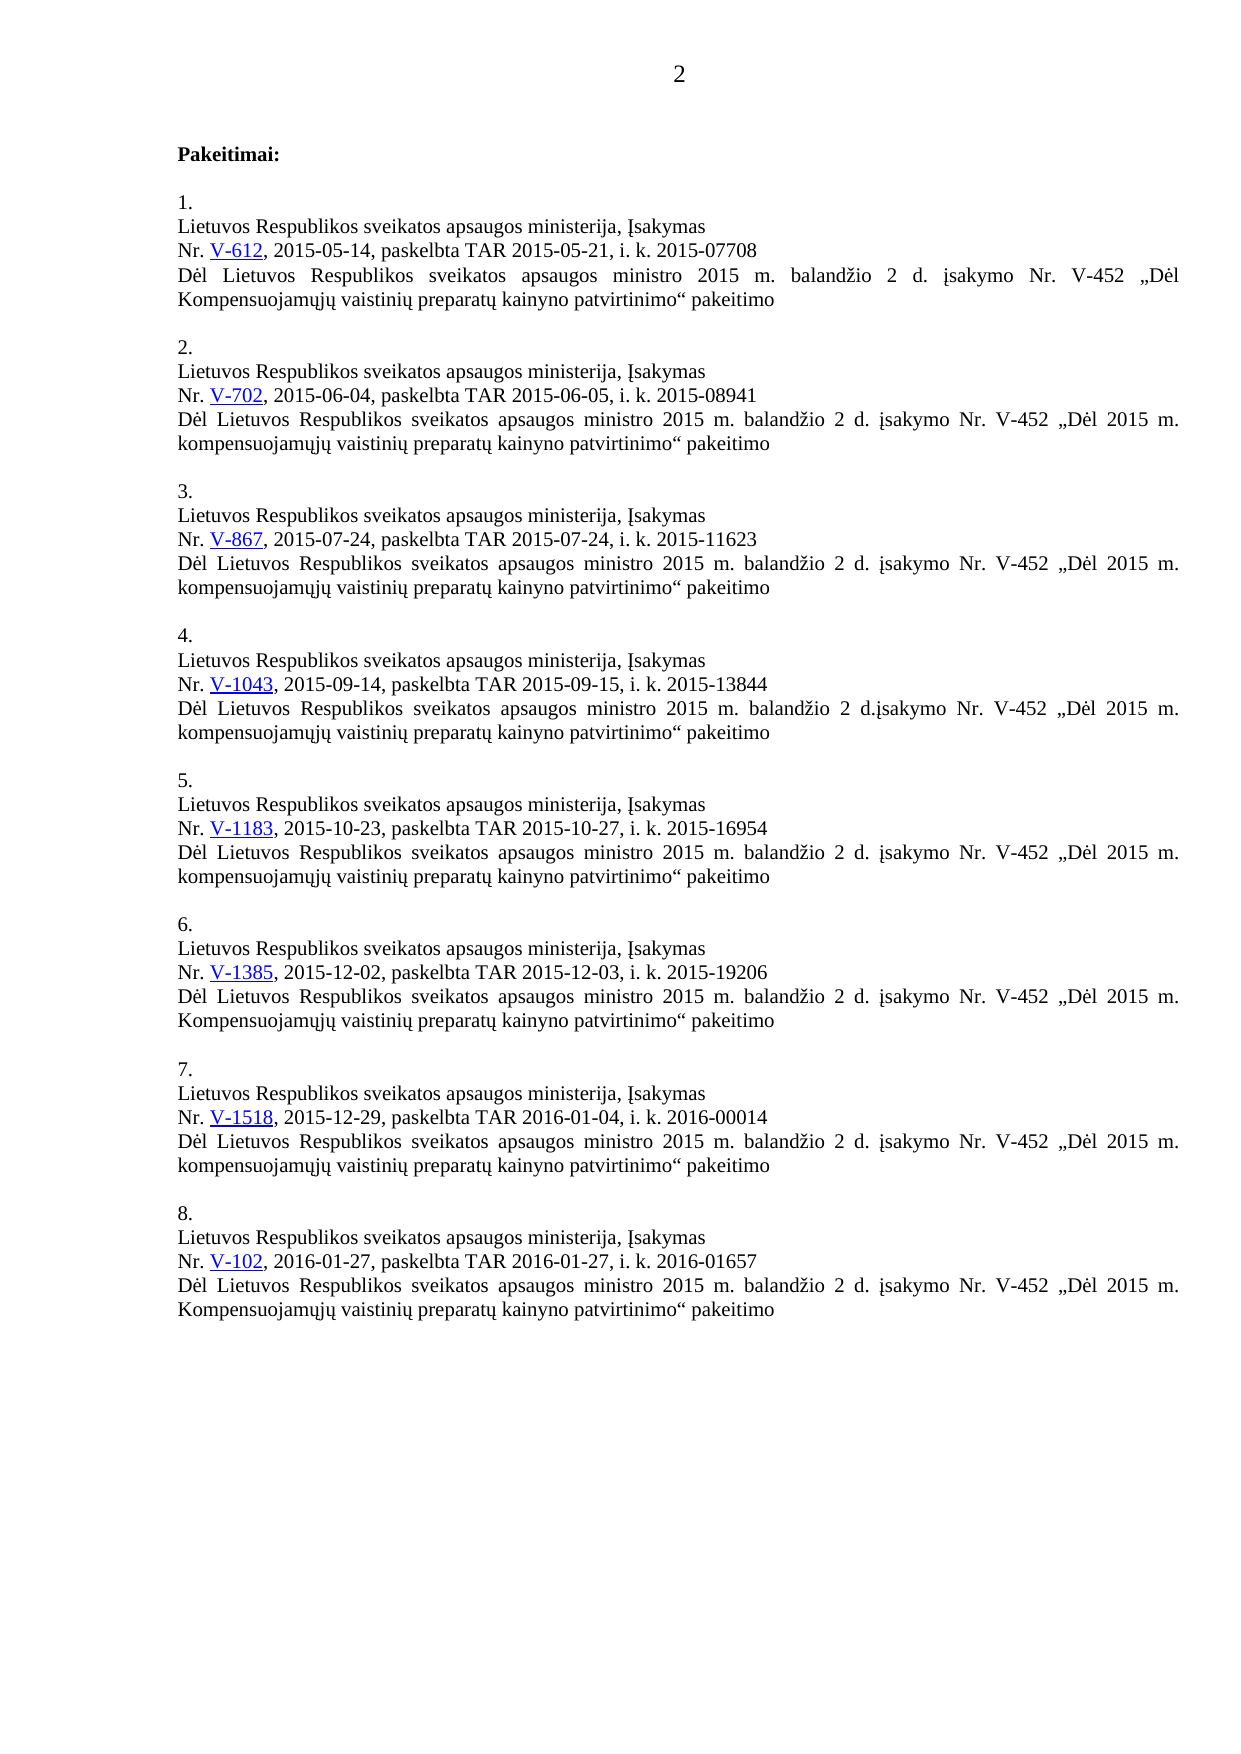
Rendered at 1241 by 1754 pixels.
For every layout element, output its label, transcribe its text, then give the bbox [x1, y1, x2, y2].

text 2. [177, 335, 1181, 359]
text Lietuvos Respublikos sveikatos apsaugos ministerija, Įsakymas [177, 647, 1181, 672]
text Lietuvos Respublikos sveikatos apsaugos ministerija, Įsakymas [177, 936, 1181, 960]
text Dėl Lietuvos Respublikos sveikatos apsaugos ministro 2015 m. balandžio 2 d. įsakymo Nr. V-452 „Dėl 2015 m. kompensuojamųjų vaistinių preparatų kainyno patvirtinimo“ pakeitimo [177, 407, 1181, 455]
text Dėl Lietuvos Respublikos sveikatos apsaugos ministro 2015 m. balandžio 2 d. įsakymo Nr. V-452 „Dėl 2015 m. kompensuojamųjų vaistinių preparatų kainyno patvirtinimo“ pakeitimo [177, 840, 1181, 888]
text Nr. V-702, 2015-06-04, paskelbta TAR 2015-06-05, i. k. 2015-08941 [177, 383, 1181, 407]
text Pakeitimai: [177, 142, 1181, 166]
text Dėl Lietuvos Respublikos sveikatos apsaugos ministro 2015 m. balandžio 2 d. įsakymo Nr. V-452 „Dėl 2015 m. kompensuojamųjų vaistinių preparatų kainyno patvirtinimo“ pakeitimo [177, 1129, 1181, 1177]
text Lietuvos Respublikos sveikatos apsaugos ministerija, Įsakymas [177, 792, 1181, 816]
text 3. [177, 479, 1181, 503]
text Lietuvos Respublikos sveikatos apsaugos ministerija, Įsakymas [177, 359, 1181, 383]
text Lietuvos Respublikos sveikatos apsaugos ministerija, Įsakymas [177, 503, 1181, 527]
text Nr. V-1518, 2015-12-29, paskelbta TAR 2016-01-04, i. k. 2016-00014 [177, 1105, 1181, 1129]
text Lietuvos Respublikos sveikatos apsaugos ministerija, Įsakymas [177, 214, 1181, 238]
text 7. [177, 1057, 1181, 1081]
text 1. [177, 190, 1181, 214]
text Nr. V-867, 2015-07-24, paskelbta TAR 2015-07-24, i. k. 2015-11623 [177, 527, 1181, 551]
text Nr. V-612, 2015-05-14, paskelbta TAR 2015-05-21, i. k. 2015-07708 [177, 238, 1181, 262]
text Lietuvos Respublikos sveikatos apsaugos ministerija, Įsakymas [177, 1225, 1181, 1249]
text Dėl Lietuvos Respublikos sveikatos apsaugos ministro 2015 m. balandžio 2 d. įsakymo Nr. V-452 „Dėl 2015 m. Kompensuojamųjų vaistinių preparatų kainyno patvirtinimo“ pakeitimo [177, 1273, 1181, 1321]
text Nr. V-1385, 2015-12-02, paskelbta TAR 2015-12-03, i. k. 2015-19206 [177, 960, 1181, 984]
text Nr. V-1183, 2015-10-23, paskelbta TAR 2015-10-27, i. k. 2015-16954 [177, 816, 1181, 840]
text Dėl Lietuvos Respublikos sveikatos apsaugos ministro 2015 m. balandžio 2 d. įsakymo Nr. V-452 „Dėl 2015 m. kompensuojamųjų vaistinių preparatų kainyno patvirtinimo“ pakeitimo [177, 551, 1181, 599]
text Dėl Lietuvos Respublikos sveikatos apsaugos ministro 2015 m. balandžio 2 d. įsakymo Nr. V-452 „Dėl Kompensuojamųjų vaistinių preparatų kainyno patvirtinimo“ pakeitimo [177, 262, 1181, 311]
text 8. [177, 1201, 1181, 1225]
text Lietuvos Respublikos sveikatos apsaugos ministerija, Įsakymas [177, 1081, 1181, 1105]
text Nr. V-102, 2016-01-27, paskelbta TAR 2016-01-27, i. k. 2016-01657 [177, 1249, 1181, 1273]
text 5. [177, 768, 1181, 792]
text Nr. V-1043, 2015-09-14, paskelbta TAR 2015-09-15, i. k. 2015-13844 [177, 672, 1181, 696]
text Dėl Lietuvos Respublikos sveikatos apsaugos ministro 2015 m. balandžio 2 d. įsakymo Nr. V-452 „Dėl 2015 m. Kompensuojamųjų vaistinių preparatų kainyno patvirtinimo“ pakeitimo [177, 984, 1181, 1032]
text 6. [177, 912, 1181, 936]
text Dėl Lietuvos Respublikos sveikatos apsaugos ministro 2015 m. balandžio 2 d.įsakymo Nr. V-452 „Dėl 2015 m. kompensuojamųjų vaistinių preparatų kainyno patvirtinimo“ pakeitimo [177, 696, 1181, 744]
text 4. [177, 623, 1181, 647]
